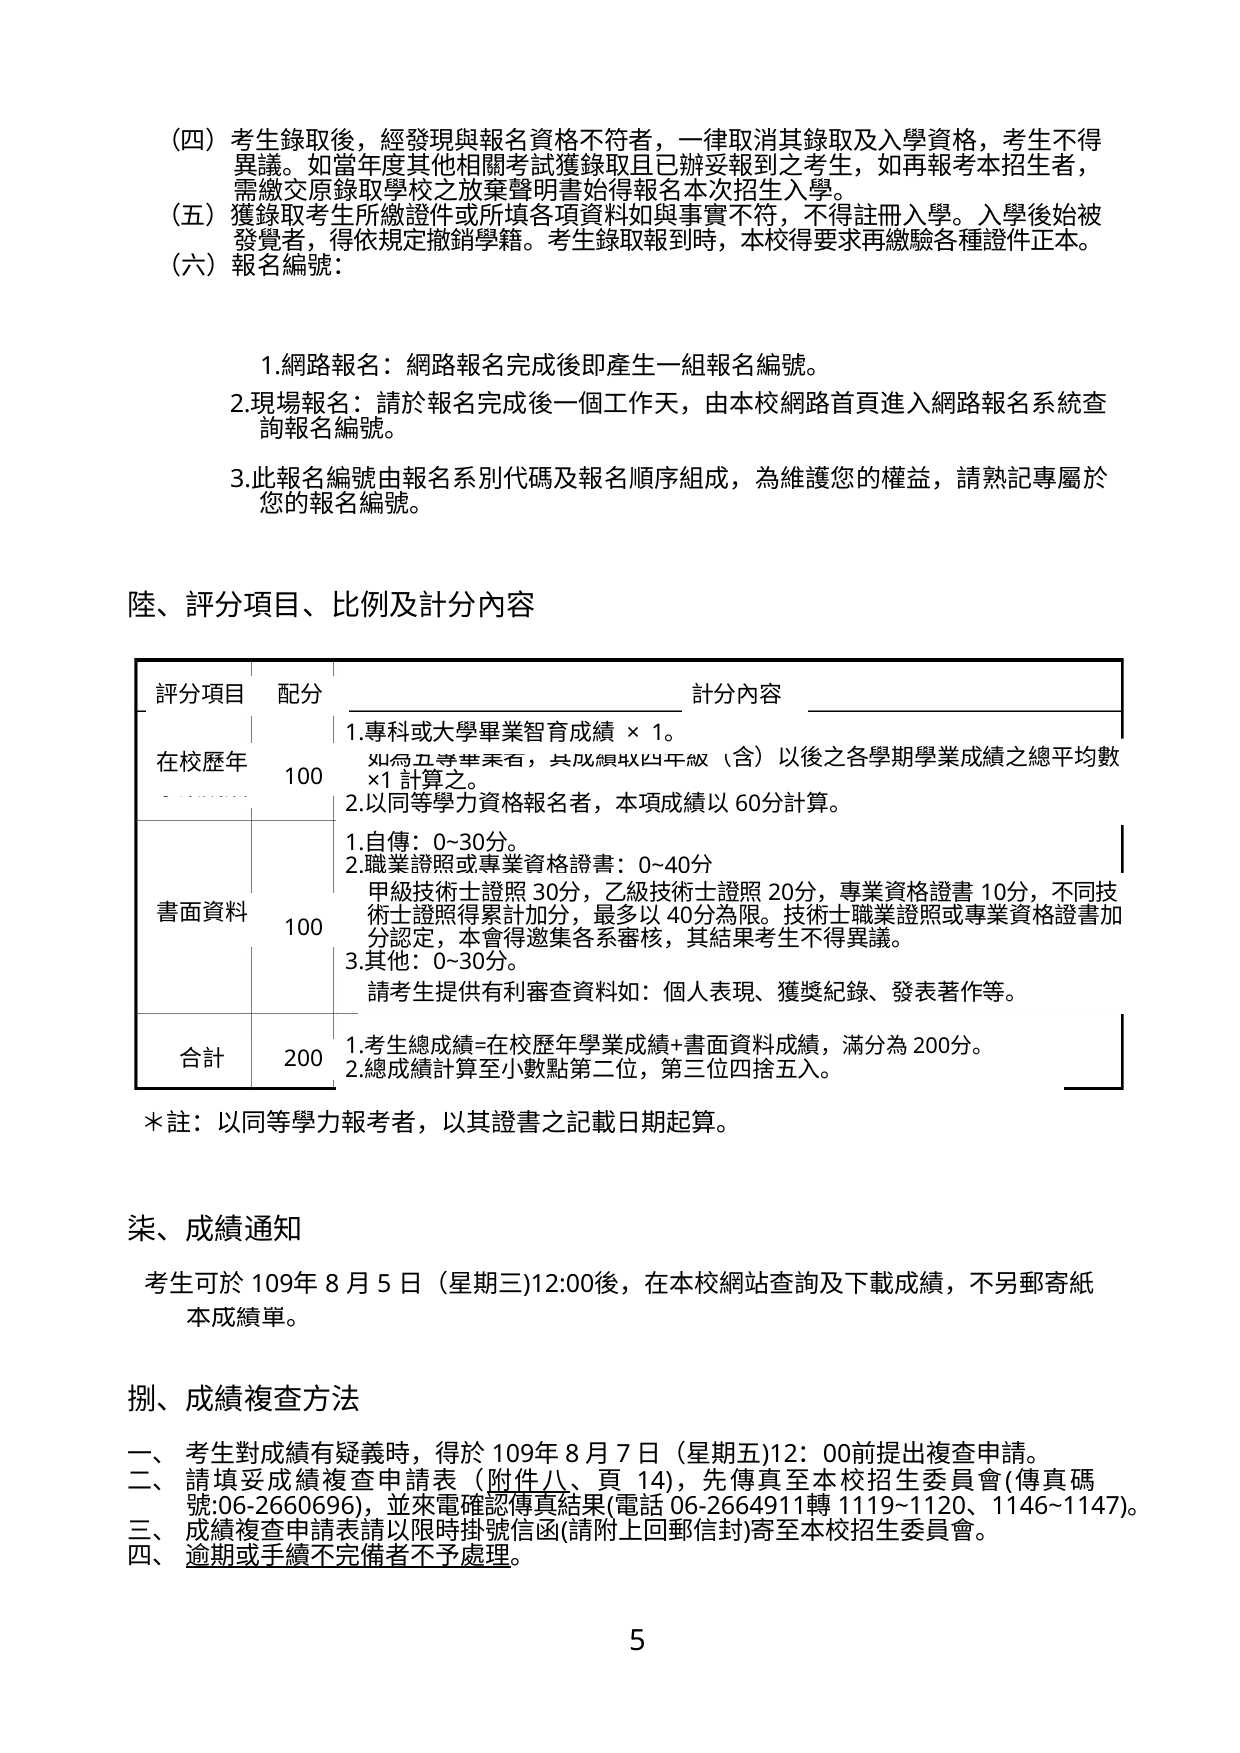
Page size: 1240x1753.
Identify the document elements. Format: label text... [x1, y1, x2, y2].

text 評分項目 配分 [155, 684, 341, 707]
text （四）考生錄取後，經發現與報名資格不符者，一律取消其錄取及入學資格，考生不得 [156, 129, 1231, 154]
text 1.自傳：0~30分。 [345, 832, 756, 855]
text 2.職業證照或專業資格證書：0~40分 [513, 855, 538, 873]
text 2.職業證照或專業資格證書：0~40分 [399, 855, 451, 873]
text 100 [284, 775, 335, 787]
text 捌、成績複查方法 [127, 1386, 387, 1415]
text 5 [629, 1624, 669, 1657]
picture [134, 658, 1124, 1090]
text 詢報名編號。 [259, 417, 1231, 442]
text 異議。如當年度其他相關考試獲錄取且已辦妥報到之考生，如再報考本招生者， [233, 154, 1231, 179]
text 號:06-2660696)，並來電確認傳真結果(電話 06-2664911轉 1119~1120、1146~1147)。 [186, 1495, 1231, 1520]
text （六）報名編號： [156, 254, 1231, 279]
text 合計 [179, 1048, 242, 1071]
text 2.職業證照或專業資格證書：0~40分 [706, 855, 756, 873]
text 書面資料 [156, 902, 335, 925]
text 二、 請填妥成績複查申請表（附件八、頁 14)，先傳真至本校招生委員會(傳真碼 [127, 1467, 1231, 1495]
text 3.此報名編號由報名系別代碼及報名順序組成，為維護您的權益，請熟記專屬於 [230, 467, 1231, 492]
text 2.職業證照或專業資格證書：0~40分 [490, 855, 512, 873]
text 2.現場報名：請於報名完成後一個工作天，由本校網路首頁進入網路報名系統查 [229, 392, 1231, 417]
text 3.其他：0~30分。 [345, 951, 1228, 974]
picture [765, 825, 1124, 873]
text 三、 成績複查申請表請以限時掛號信函(請附上回郵信封)寄至本校招生委員會。 [127, 1520, 1231, 1545]
text 1.專科或大學畢業智育成績 × 1。 [345, 722, 723, 745]
text 術士證照得累計加分，最多以 40分為限。技術士職業證照或專業資格證書加 [367, 905, 1228, 928]
text 考生可於 109年 8月 5日（星期三)12:00後，在本校網站查詢及下載成績，不另郵寄紙 [144, 1273, 1231, 1298]
text ＊註：以同等學力報考者，以其證書之記載日期起算。 [142, 1111, 814, 1136]
text 2.職業證照或專業資格證書：0~40分 [345, 855, 370, 873]
text 柒、成績通知 [127, 1216, 329, 1246]
text 需繳交原錄取學校之放棄聲明書始得報名本次招生入學。 [233, 179, 1231, 204]
text 1.考生總成績=在校歷年學業成績+書面資料成績，滿分為 200分。 [345, 1036, 1056, 1059]
text 如為五專畢業者，其成績取四年級（含）以後之各學期學業成績之總平均數 [367, 747, 1222, 770]
text 2.職業證照或專業資格證書：0~40分 [470, 855, 493, 873]
text 本成績單。 [186, 1307, 331, 1330]
text 200 [284, 1048, 335, 1071]
text 您的報名編號。 [259, 492, 1231, 517]
text 學業成績 [156, 796, 265, 800]
text 一、 考生對成績有疑義時，得於 109年 8月 7日（星期五)12：00前提出複查申請。 [127, 1442, 1231, 1467]
text 四、 逾期或手續不完備者不予處理。 [127, 1545, 1231, 1570]
text 計分內容 [691, 684, 799, 707]
text 1.網路報名：網路報名完成後即產生一組報名編號。 [260, 354, 909, 379]
text 2.總成績計算至小數點第二位，第三位四捨五入。 [345, 1059, 1056, 1082]
text （五）獲錄取考生所繳證件或所填各項資料如與事實不符，不得註冊入學。入學後始被 [156, 204, 1231, 229]
text 2.以同等學力資格報名者，本項成績以 60分計算。 [345, 793, 1222, 816]
text ×1計算之。 [367, 770, 1222, 793]
text 陸、評分項目、比例及計分內容 [127, 592, 580, 622]
text 請考生提供有利審查資料如：個人表現、獲獎紀錄、發表著作等。 [367, 982, 1116, 1005]
text 2.職業證照或專業資格證書：0~40分 [560, 855, 699, 873]
text 分認定，本會得邀集各系審核，其結果考生不得異議。 [367, 928, 1228, 951]
text 在校歷年 [156, 752, 335, 775]
text 發覺者，得依規定撤銷學籍。考生錄取報到時，本校得要求再繳驗各種證件正本。 [233, 229, 1231, 254]
text 2.職業證照或專業資格證書：0~40分 [443, 855, 469, 873]
text 甲級技術士證照 30分，乙級技術士證照 20分，專業資格證書 10分，不同技 [367, 882, 1228, 905]
text 100 [284, 925, 335, 938]
